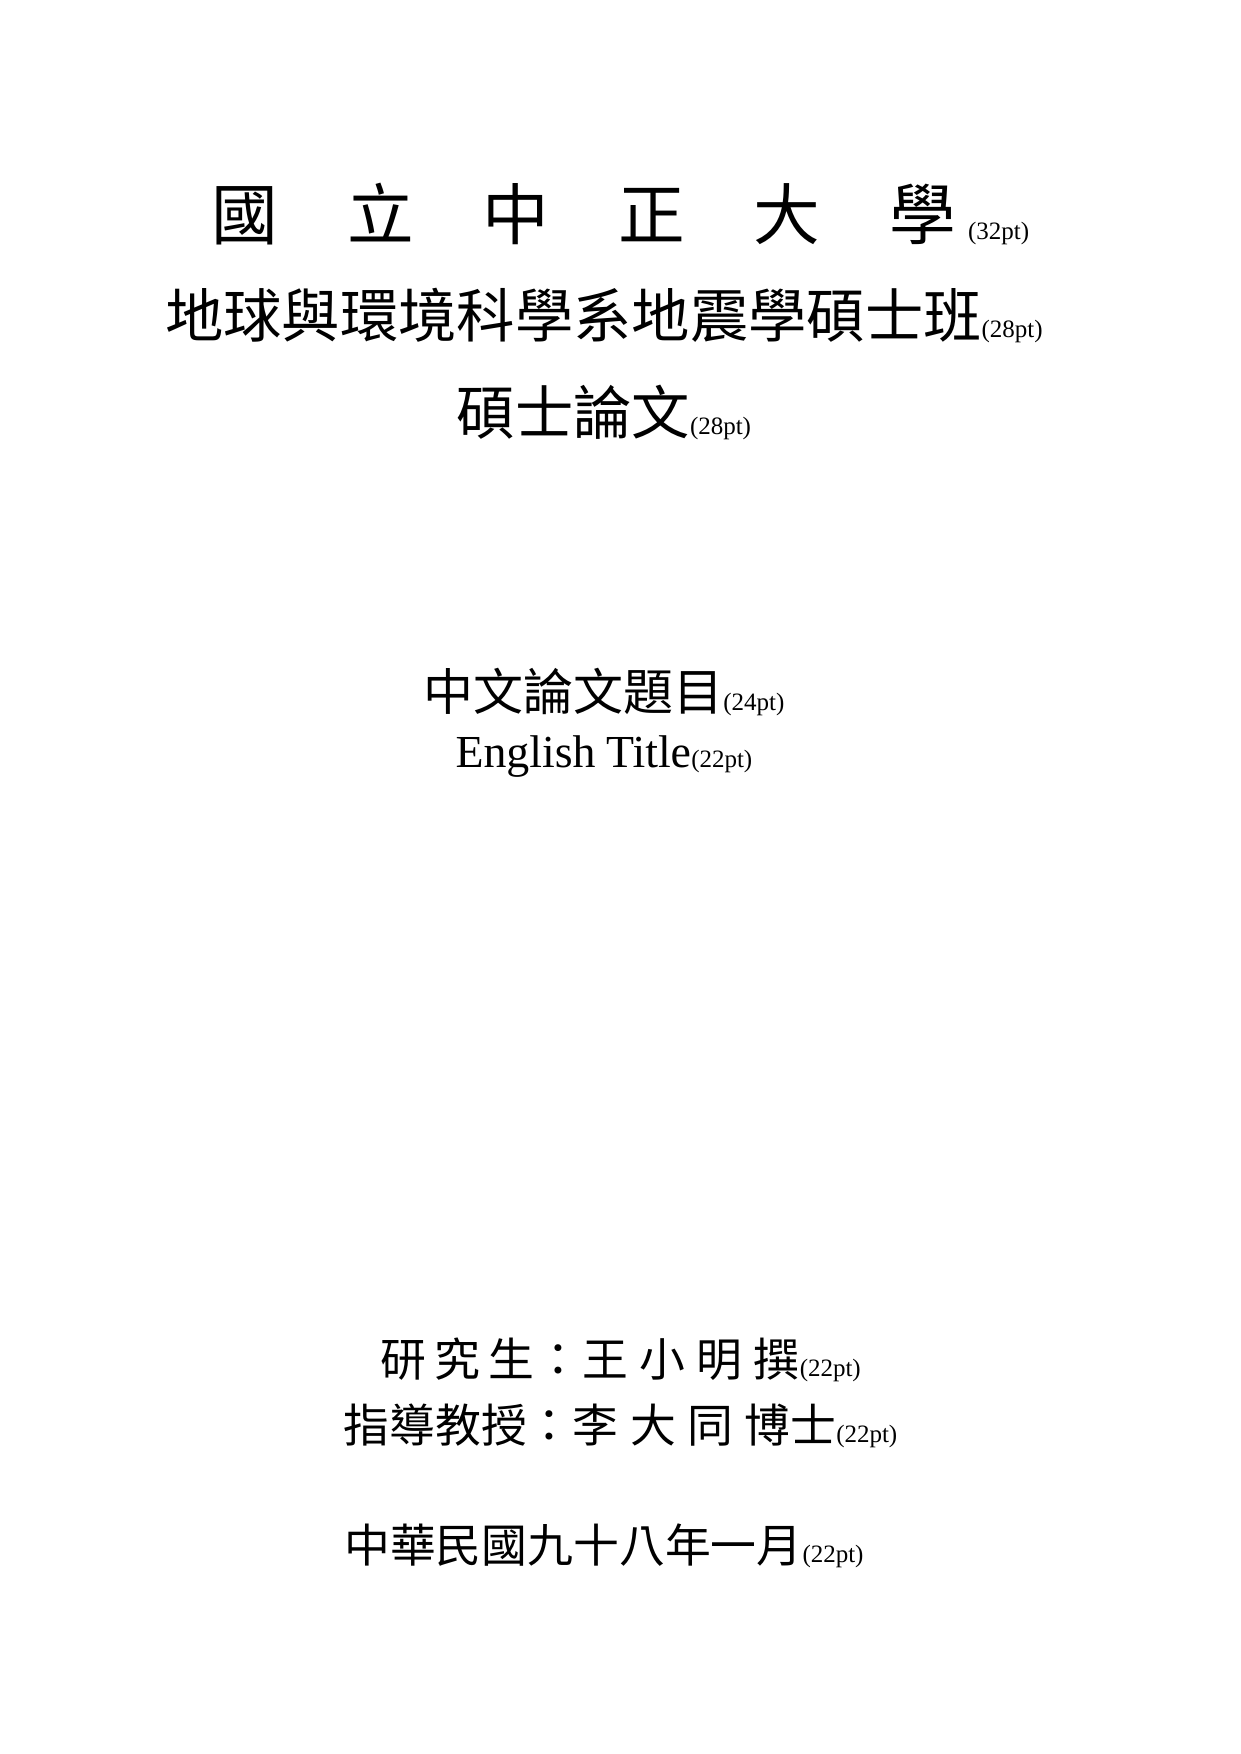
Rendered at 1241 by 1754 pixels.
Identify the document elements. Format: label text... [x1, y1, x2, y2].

text English Title(22pt) [154, 724, 1053, 777]
text 國 立 中 正 大 學(32pt) [187, 162, 1053, 258]
text 碩士論文(28pt) [154, 366, 1053, 451]
text 指導教授：李 大 同 博士(22pt) [187, 1390, 1053, 1456]
text 地球與環境科學系地震學碩士班(28pt) [154, 270, 1053, 354]
text 研究生：王 小 明 撰(22pt) [187, 1323, 1053, 1390]
text 中華民國九十八年一月(22pt) [154, 1509, 1053, 1575]
text 中文論文題目(24pt) [154, 652, 1053, 724]
